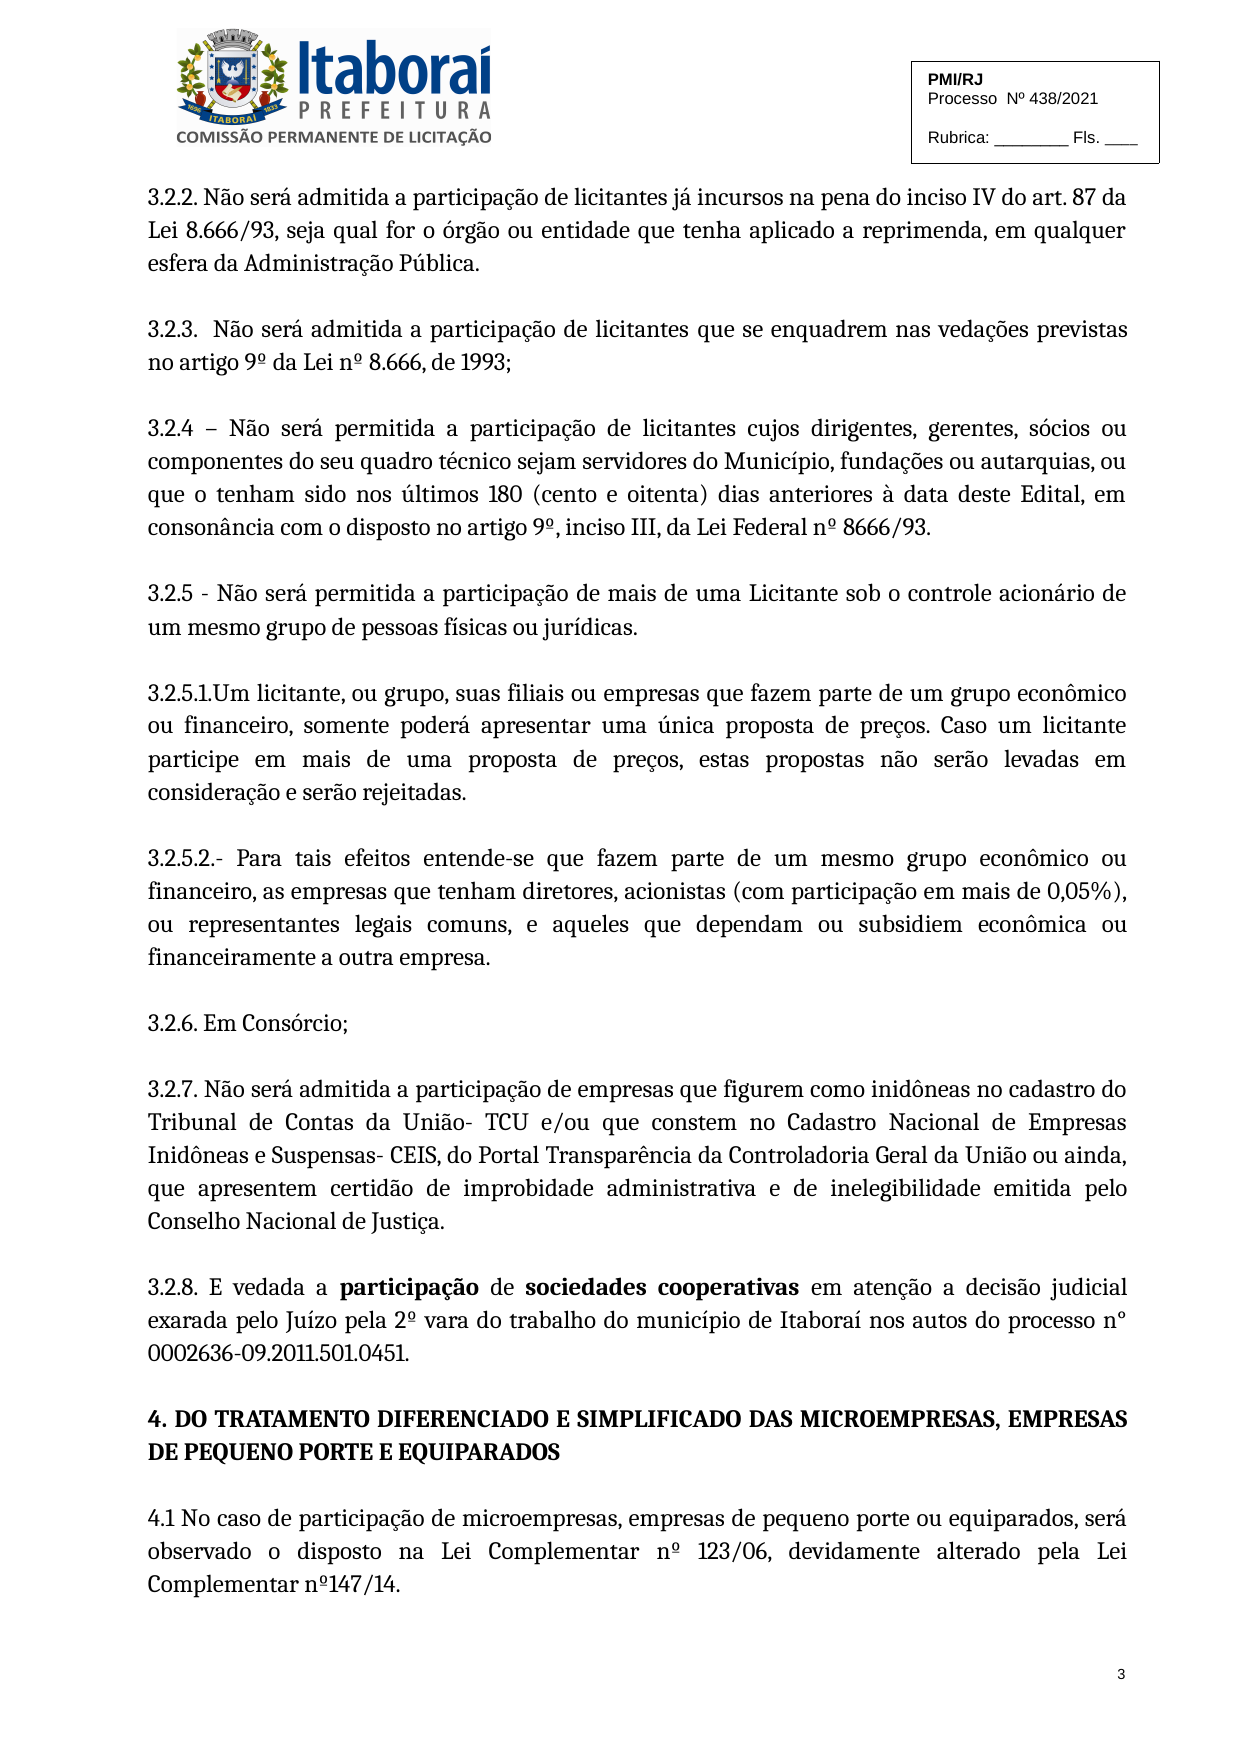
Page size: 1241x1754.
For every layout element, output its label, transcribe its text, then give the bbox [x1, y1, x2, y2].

text 3.2.2. Não será admitida a participação de licitantes já incursos na pena do inciso IV do art. 87 da Lei 8.666/93, seja qual for o órgão ou entidade que tenha aplicado a reprimenda, em qualquer esfera da Administração Pública. [148, 183, 1128, 278]
text 3.2.5.2.- Para tais efeitos entende-se que fazem parte de um mesmo grupo econômico ou financeiro, as empresas que tenham diretores, acionistas (com participação em mais de 0,05%), ou representantes legais comuns, e aqueles que dependam ou subsidiem econômica ou financeiramente a outra empresa. [148, 843, 1128, 971]
text 3.2.3. Não será admitida a participação de licitantes que se enquadrem nas vedações previstas no artigo 9º da Lei nº 8.666, de 1993; [148, 315, 1128, 377]
picture [176, 28, 492, 147]
text 3.2.4 – Não será permitida a participação de licitantes cujos dirigentes, gerentes, sócios ou componentes do seu quadro técnico sejam servidores do Município, fundações ou autarquias, ou que o tenham sido nos últimos 180 (cento e oitenta) dias anteriores à data deste Edital, em consonância com o disposto no artigo 9º, inciso III, da Lei Federal nº 8666/93. [148, 414, 1128, 542]
text 3.2.5.1.Um licitante, ou grupo, suas filiais ou empresas que fazem parte de um grupo econômico ou financeiro, somente poderá apresentar uma única proposta de preços. Caso um licitante participe em mais de uma proposta de preços, estas propostas não serão levadas em consideração e serão rejeitadas. [148, 678, 1128, 806]
text 3.2.5 - Não será permitida a participação de mais de uma Licitante sob o controle acionário de um mesmo grupo de pessoas físicas ou jurídicas. [148, 579, 1128, 641]
text 3.2.6. Em Consórcio; [148, 1009, 1128, 1037]
text 3.2.8. E vedada a participação de sociedades cooperativas em atenção a decisão judicial exarada pelo Juízo pela 2º vara do trabalho do município de Itaboraí nos autos do processo n° 0002636-09.2011.501.0451. [148, 1273, 1128, 1368]
text 3.2.7. Não será admitida a participação de empresas que figurem como inidôneas no cadastro do Tribunal de Contas da União- TCU e/ou que constem no Cadastro Nacional de Empresas Inidôneas e Suspensas- CEIS, do Portal Transparência da Controladoria Geral da União ou ainda, que apresentem certidão de improbidade administrativa e de inelegibilidade emitida pelo Conselho Nacional de Justiça. [148, 1075, 1128, 1236]
text 4.1 No caso de participação de microempresas, empresas de pequeno porte ou equiparados, será observado o disposto na Lei Complementar nº 123/06, devidamente alterado pela Lei Complementar nº147/14. [148, 1504, 1128, 1599]
text 4. DO TRATAMENTO DIFERENCIADO E SIMPLIFICADO DAS MICROEMPRESAS, EMPRESAS DE PEQUENO PORTE E EQUIPARADOS [148, 1405, 1128, 1467]
